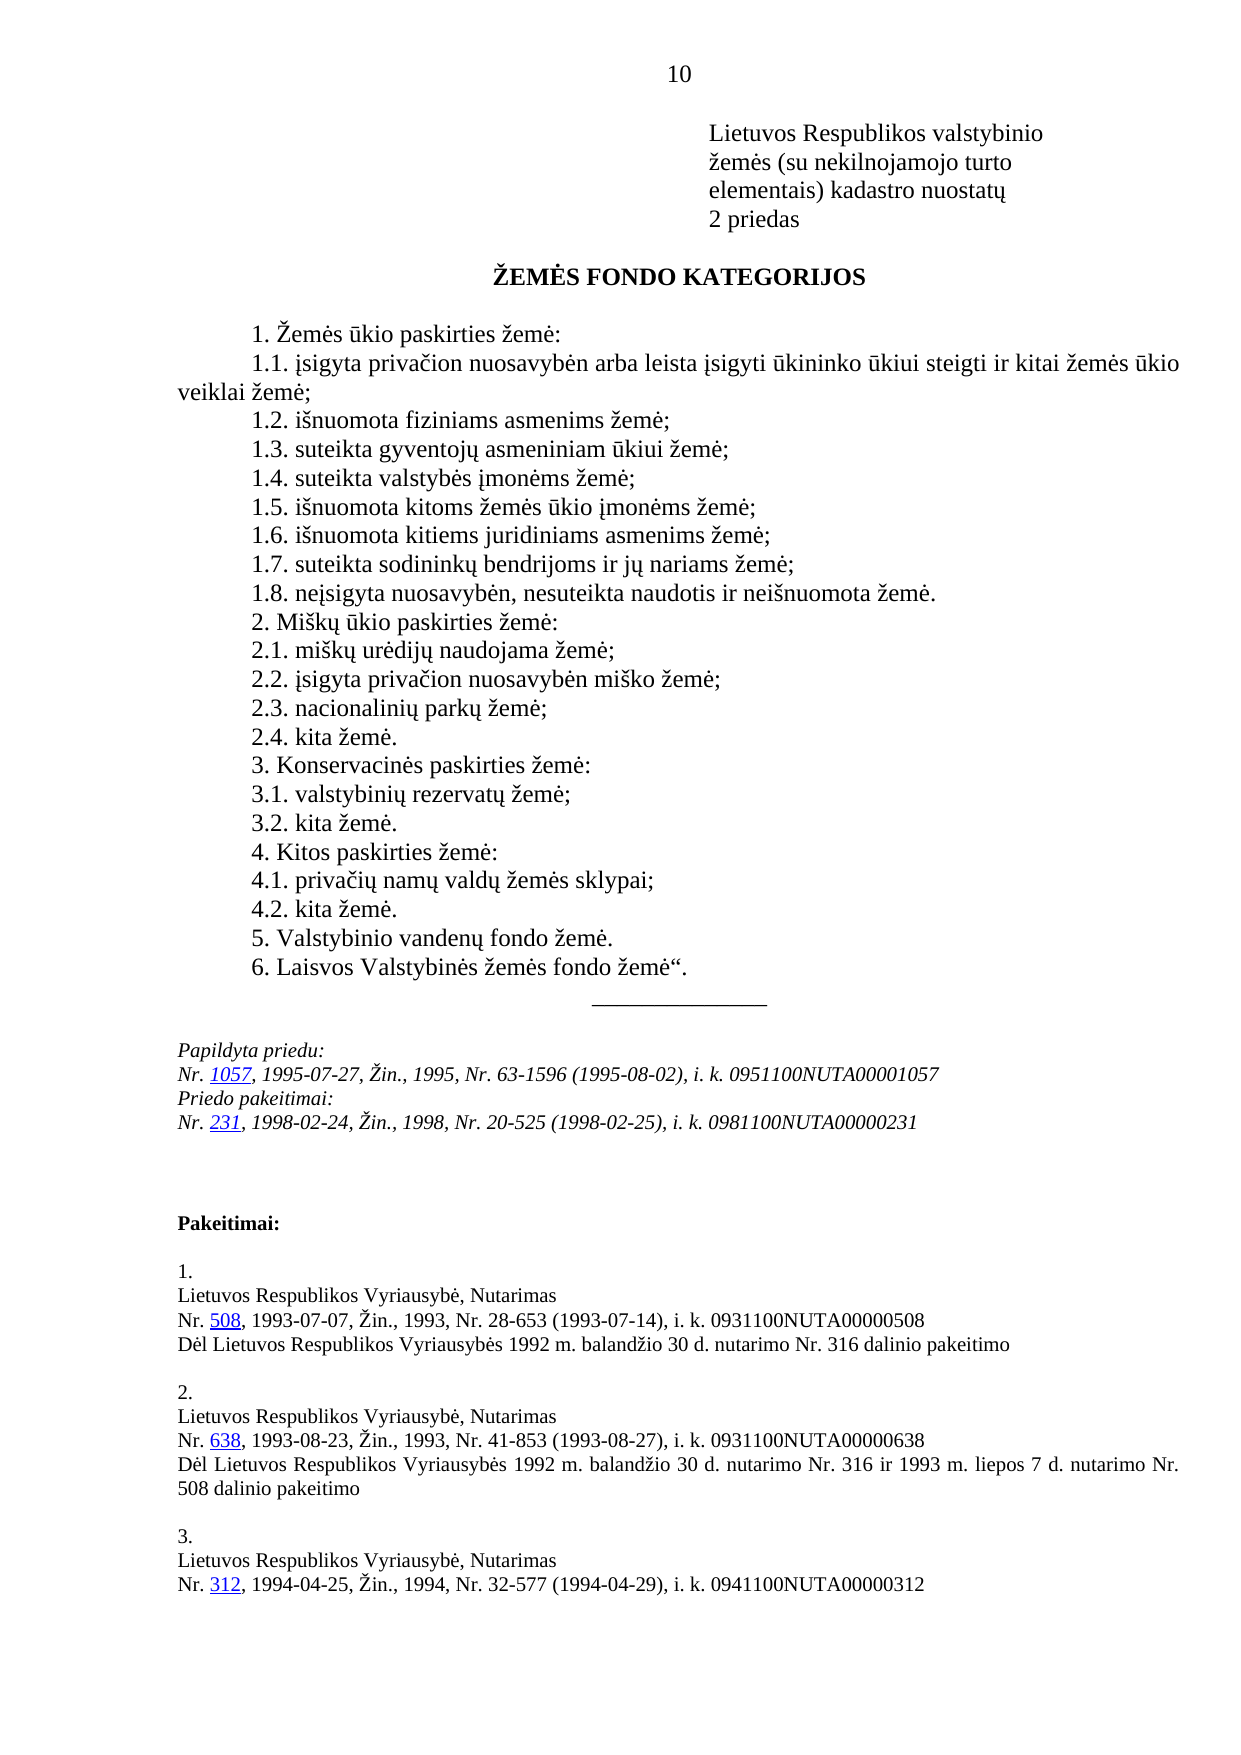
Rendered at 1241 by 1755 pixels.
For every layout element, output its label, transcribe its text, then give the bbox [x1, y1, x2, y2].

text 3.1. valstybinių rezervatų žemė; [177, 779, 1181, 808]
text 5. Valstybinio vandenų fondo žemė. [177, 923, 1181, 952]
text 2.1. miškų urėdijų naudojama žemė; [177, 636, 1181, 664]
text 3. Konservacinės paskirties žemė: [177, 751, 1181, 779]
text 6. Laisvos Valstybinės žemės fondo žemė“. [177, 952, 1181, 981]
text 2 priedas [177, 204, 1181, 233]
text 2. [177, 1380, 1181, 1404]
text Nr. 1057, 1995-07-27, Žin., 1995, Nr. 63-1596 (1995-08-02), i. k. 0951100NUTA00001057 [177, 1062, 1181, 1086]
text Dėl Lietuvos Respublikos Vyriausybės 1992 m. balandžio 30 d. nutarimo Nr. 316 dalinio pakeitimo [177, 1332, 1181, 1356]
text 1.7. suteikta sodininkų bendrijoms ir jų nariams žemė; [177, 549, 1181, 578]
text 1.1. įsigyta privačion nuosavybėn arba leista įsigyti ūkininko ūkiui steigti ir kitai žemės ūkio veiklai žemė; [177, 348, 1181, 406]
text 1.4. suteikta valstybės įmonėms žemė; [177, 463, 1181, 492]
text 2.2. įsigyta privačion nuosavybėn miško žemė; [177, 664, 1181, 693]
text 1.8. neįsigyta nuosavybėn, nesuteikta naudotis ir neišnuomota žemė. [177, 578, 1181, 607]
text Lietuvos Respublikos Vyriausybė, Nutarimas [177, 1548, 1181, 1572]
text elementais) kadastro nuostatų [177, 176, 1181, 204]
text 1. [177, 1259, 1181, 1283]
text 1. Žemės ūkio paskirties žemė: [177, 319, 1181, 348]
text 2. Miškų ūkio paskirties žemė: [177, 607, 1181, 636]
text ŽEMĖS FONDO KATEGORIJOS [177, 262, 1181, 291]
text 3. [177, 1524, 1181, 1548]
text Nr. 638, 1993-08-23, Žin., 1993, Nr. 41-853 (1993-08-27), i. k. 0931100NUTA00000638 [177, 1428, 1181, 1452]
text 2.4. kita žemė. [177, 722, 1181, 751]
text Pakeitimai: [177, 1211, 1181, 1235]
text Lietuvos Respublikos Vyriausybė, Nutarimas [177, 1404, 1181, 1428]
text Nr. 312, 1994-04-25, Žin., 1994, Nr. 32-577 (1994-04-29), i. k. 0941100NUTA00000312 [177, 1572, 1181, 1596]
text žemės (su nekilnojamojo turto [177, 147, 1181, 176]
text Lietuvos Respublikos valstybinio [709, 118, 1181, 147]
text 2.3. nacionalinių parkų žemė; [177, 693, 1181, 722]
text ______________ [177, 981, 1181, 1009]
text Nr. 231, 1998-02-24, Žin., 1998, Nr. 20-525 (1998-02-25), i. k. 0981100NUTA00000231 [177, 1110, 1181, 1134]
text Nr. 508, 1993-07-07, Žin., 1993, Nr. 28-653 (1993-07-14), i. k. 0931100NUTA00000508 [177, 1307, 1181, 1332]
text 4.2. kita žemė. [177, 894, 1181, 923]
text Dėl Lietuvos Respublikos Vyriausybės 1992 m. balandžio 30 d. nutarimo Nr. 316 ir 1993 m. liepos 7 d. nutarimo Nr. 508 dalinio pakeitimo [177, 1452, 1181, 1500]
text 1.5. išnuomota kitoms žemės ūkio įmonėms žemė; [177, 492, 1181, 521]
text 1.6. išnuomota kitiems juridiniams asmenims žemė; [177, 521, 1181, 549]
text Papildyta priedu: [177, 1038, 1181, 1062]
text Lietuvos Respublikos Vyriausybė, Nutarimas [177, 1283, 1181, 1307]
text Priedo pakeitimai: [177, 1086, 1181, 1110]
text 1.2. išnuomota fiziniams asmenims žemė; [177, 406, 1181, 434]
text 1.3. suteikta gyventojų asmeniniam ūkiui žemė; [177, 434, 1181, 463]
text 3.2. kita žemė. [177, 808, 1181, 837]
text 4. Kitos paskirties žemė: [177, 837, 1181, 866]
text 4.1. privačių namų valdų žemės sklypai; [177, 866, 1181, 894]
